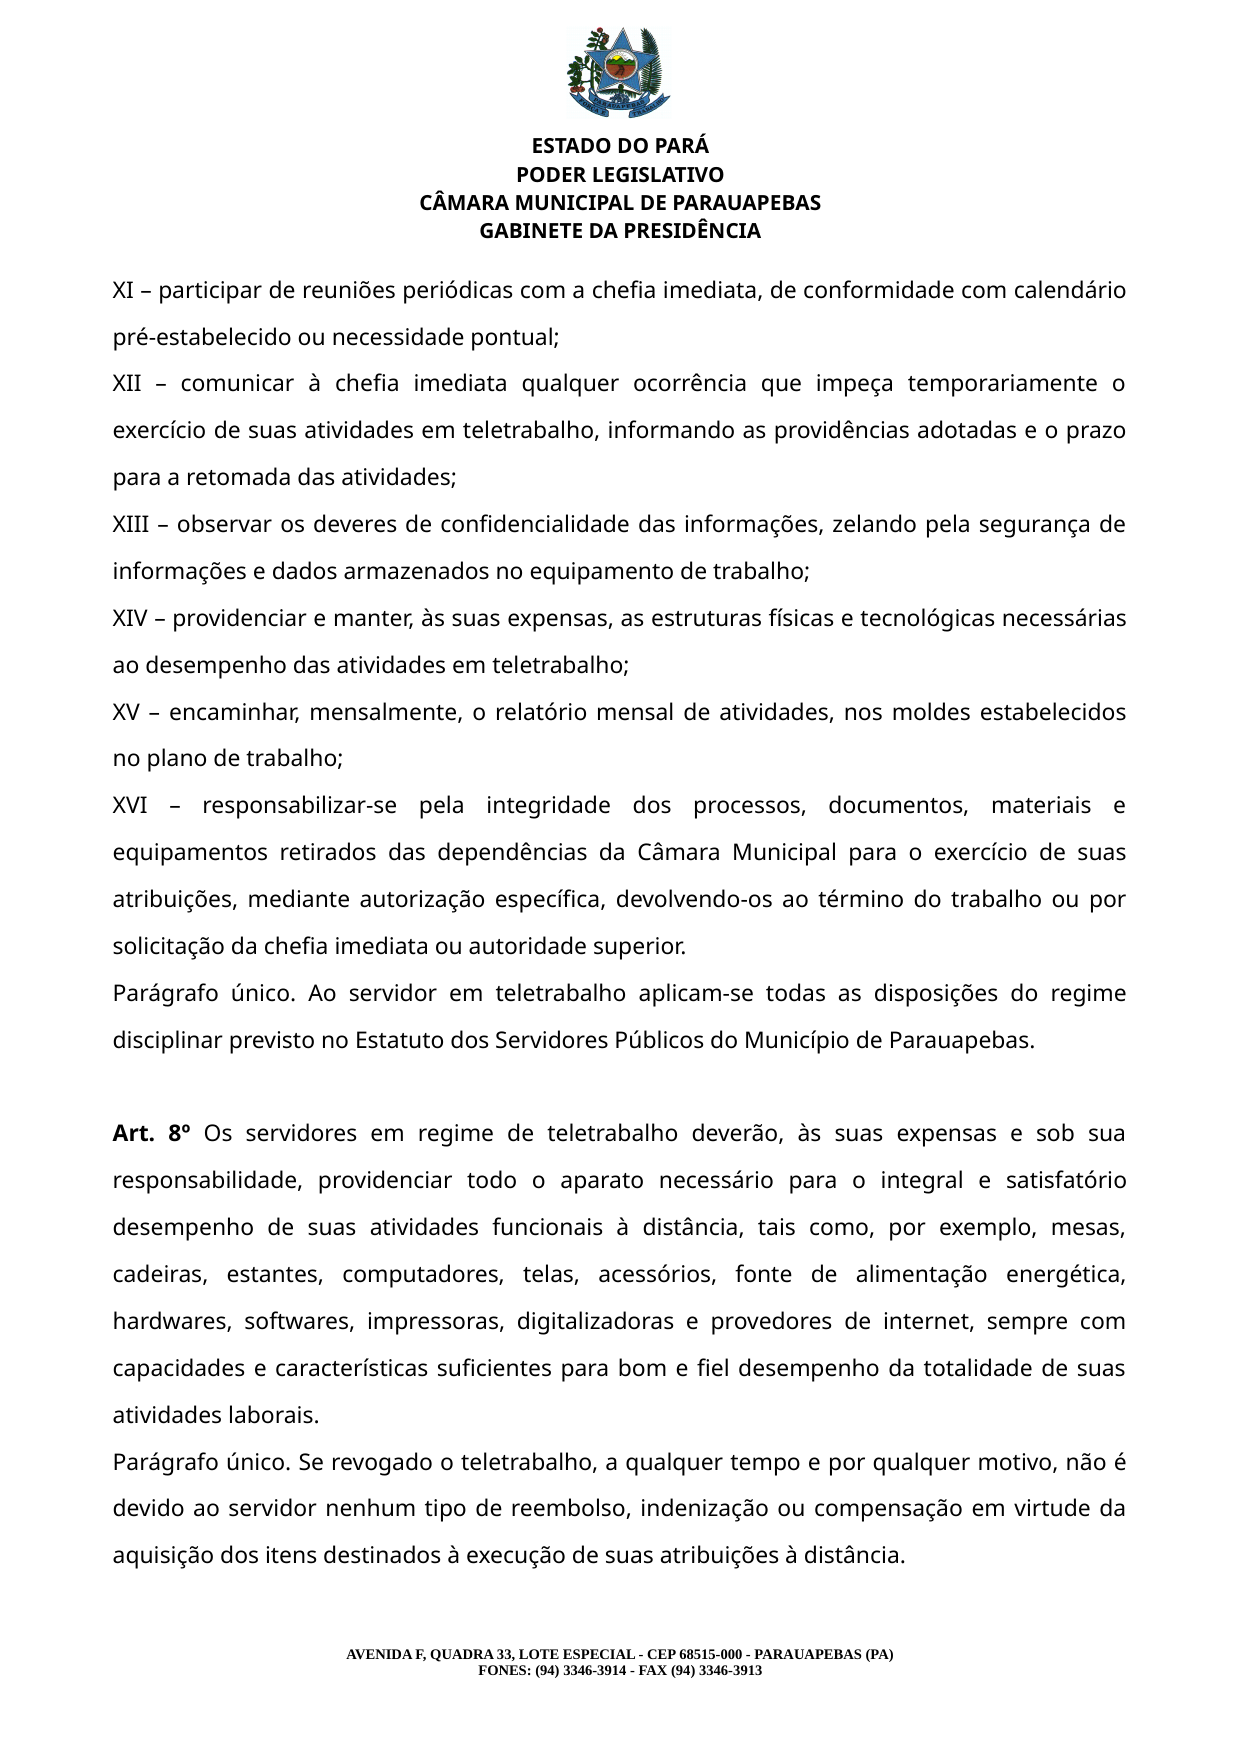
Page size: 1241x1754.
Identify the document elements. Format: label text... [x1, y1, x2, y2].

text XIV – providenciar e manter, às suas expensas, as estruturas físicas e tecnológicas necessárias ao desempenho das atividades em teletrabalho; [112, 602, 1128, 680]
text Parágrafo único. Ao servidor em teletrabalho aplicam-se todas as disposições do regime disciplinar previsto no Estatuto dos Servidores Públicos do Município de Parauapebas. [112, 977, 1128, 1055]
text Parágrafo único. Se revogado o teletrabalho, a qualquer tempo e por qualquer motivo, não é devido ao servidor nenhum tipo de reembolso, indenização ou compensação em virtude da aquisição dos itens destinados à execução de suas atribuições à distância. [112, 1445, 1128, 1570]
text XV – encaminhar, mensalmente, o relatório mensal de atividades, nos moldes estabelecidos no plano de trabalho; [112, 695, 1128, 773]
text XVI – responsabilizar-se pela integridade dos processos, documentos, materiais e equipamentos retirados das dependências da Câmara Municipal para o exercício de suas atribuições, mediante autorização específica, devolvendo-os ao término do trabalho ou por solicitação da chefia imediata ou autoridade superior. [112, 789, 1128, 961]
text XII – comunicar à chefia imediata qualquer ocorrência que impeça temporariamente o exercício de suas atividades em teletrabalho, informando as providências adotadas e o prazo para a retomada das atividades; [112, 367, 1128, 492]
text XIII – observar os deveres de confidencialidade das informações, zelando pela segurança de informações e dados armazenados no equipamento de trabalho; [112, 508, 1128, 586]
text XI – participar de reuniões periódicas com a chefia imediata, de conformidade com calendário pré-estabelecido ou necessidade pontual; [112, 273, 1128, 352]
text Art. 8º Os servidores em regime de teletrabalho deverão, às suas expensas e sob sua responsabilidade, providenciar todo o aparato necessário para o integral e satisfatório desempenho de suas atividades funcionais à distância, tais como, por exemplo, mesas, cadeiras, estantes, computadores, telas, acessórios, fonte de alimentação energética, hardwares, softwares, impressoras, digitalizadoras e provedores de internet, sempre com capacidades e características suficientes para bom e fiel desempenho da totalidade de suas atividades laborais. [112, 1117, 1128, 1430]
picture [566, 26, 672, 119]
